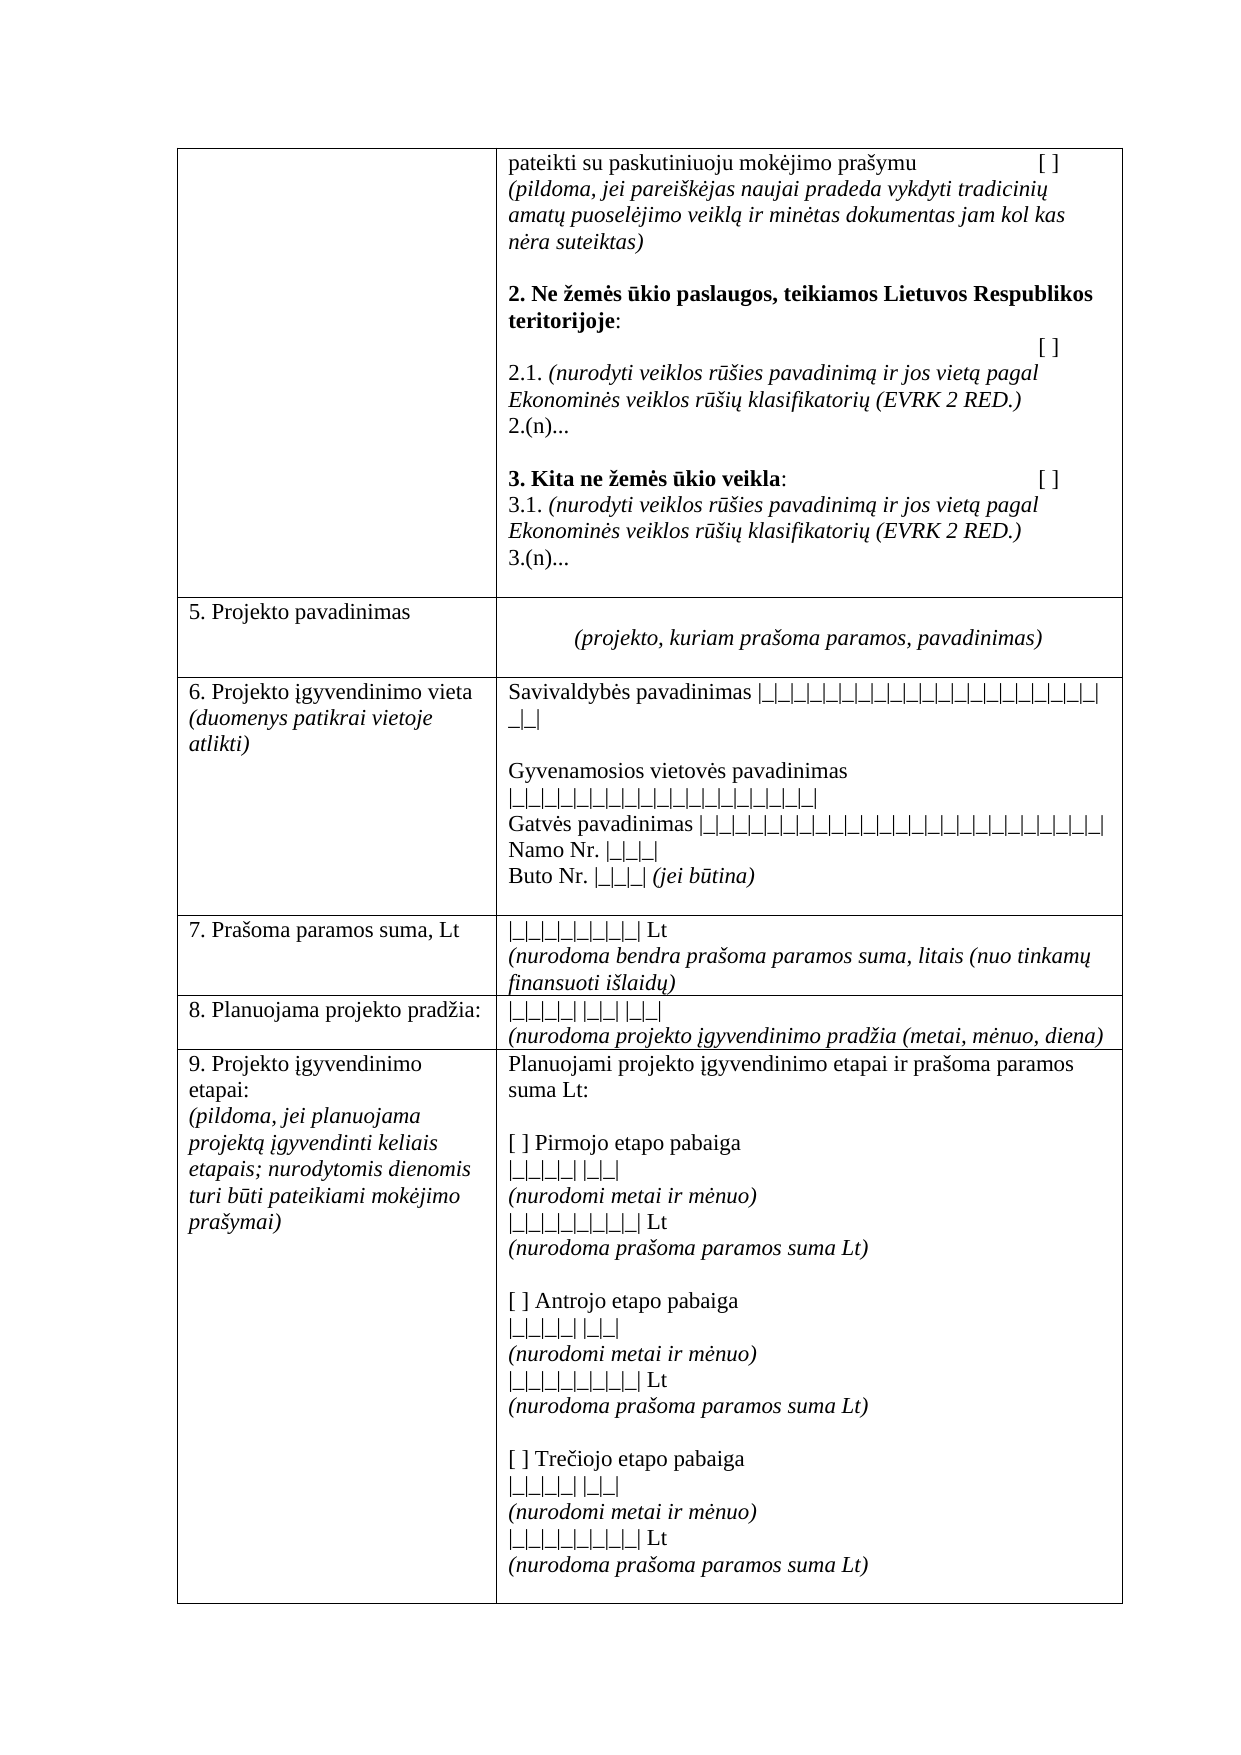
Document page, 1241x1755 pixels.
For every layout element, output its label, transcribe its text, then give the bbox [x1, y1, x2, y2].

table_cell Savivaldybės pavadinimas |_|_|_|_|_|_|_|_|_|_|_|_|_|_|_|_|_|_|_|_|_|_|_| Gyvenamosios vietovės pavadinimas |_|_|_|_|_|_|_|_|_|_|_|_|_|_|_|_|_|_|_| Gatvės pavadinimas |_|_|_|_|_|_|_|_|_|_|_|_|_|_|_|_|_|_|_|_|_|_|_|_|_| Namo Nr. |_|_|_| Buto Nr. |_|_|_| (jei būtina) [497, 678, 1122, 915]
table_cell Planuojami projekto įgyvendinimo etapai ir prašoma paramos suma Lt: [ ][] Pirmojo etapo pabaiga |_|_|_|_| |_|_| (nurodomi metai ir mėnuo) |_|_|_|_|_|_|_|_| Lt (nurodoma prašoma paramos suma Lt) [ ][] Antrojo etapo pabaiga |_|_|_|_| |_|_| (nurodomi metai ir mėnuo) |_|_|_|_|_|_|_|_| Lt (nurodoma prašoma paramos suma Lt) [ ][] Trečiojo etapo pabaiga |_|_|_|_| |_|_| (nurodomi metai ir mėnuo) |_|_|_|_|_|_|_|_| Lt (nurodoma prašoma paramos suma Lt) [ ][] Ketvirtojo etapo pabaiga |_|_|_|_| |_|_| (nurodomi metai ir mėnuo) |_|_|_|_|_|_|_|_| Lt (nurodoma prašoma paramos suma Lt) [ ][] Penktojo etapo pabaiga |_|_|_|_| |_|_| (nurodomi metai ir mėnuo) |_|_|_|_|_|_|_|_| Lt (nurodoma prašoma paramos suma Lt) [ ][] Šeštojo etapo pabaiga |_|_|_|_| |_|_| (nurodomi metai ir mėnuo) |_|_|_|_|_|_|_|_| Lt (nurodoma prašoma paramos suma Lt) [497, 1050, 1122, 1603]
table_cell (projekto, kuriam prašoma paramos, pavadinimas) [497, 598, 1122, 677]
table_cell 5. Projekto pavadinimas [178, 598, 496, 677]
table_cell 6. Projekto įgyvendinimo vieta (duomenys patikrai vietoje atlikti) [178, 678, 496, 915]
table_cell 9. Projekto įgyvendinimo etapai: (pildoma, jei planuojama projektą įgyvendinti keliais etapais; nurodytomis dienomis turi būti pateikiami mokėjimo prašymai) [178, 1050, 496, 1603]
table_cell [178, 149, 496, 597]
table_cell |_|_|_|_|_|_|_|_| Lt (nurodoma bendra prašoma paramos suma, litais (nuo tinkamų finansuoti išlaidų) [497, 916, 1122, 995]
table_cell 7. Prašoma paramos suma, Lt [178, 916, 496, 995]
table_cell |_|_|_|_| |_|_| |_|_| (nurodoma projekto įgyvendinimo pradžia (metai, mėnuo, diena) [497, 996, 1122, 1049]
table_cell 1. Tradiciniai amatai: [ ][] 1.1. tradicinio amato pobūdis: (pagal Lietuvos kaimo plėtros 2007–2013 metų programos priemonės „Perėjimas prie ne žemės ūkio veiklos“ supaprastintųjų įgyvendinimo taisyklių (toliau – Taisyklės) 1 priedo 2 punkte pateiktą remiamų tradicinių amatų sąrašą) 1.1.1. tradicinio amato pavadinimas ____________________; 1.1.2. tradiciniam amatui priskirtas Tradicinių amatų sąvado eilės numeris, nurodytas Taisyklių 1 priedo 2 punkte |_|_|_|; 1.1.3. suteikto tautinio paveldo produkto sertifikato Nr. |_|_|_|_|_|_|_|_|_| (pildoma, jei pareiškėjui yra suteiktas tautinio paveldo produkto sertifikatas) 1.1.4. tautinio paveldo produkto sertifikatą įsipareigojama pateikti su paskutiniuoju mokėjimo prašymu [ ][] (pildoma, jei pareiškėjas naujai pradeda vykdyti tradicinių amatų puoselėjimo veiklą, ir minėtas dokumentas jam kol kas nėra suteiktas) 1.(n). tradicinio amato pobūdis: (pagal Taisyklių 1 priedo 2 punkte pateiktą remiamų tradicinių amatų sąrašą) 1.(n).1. tradicinio amato pavadinimas _____________________; 1.(n).2. tradiciniam amatui priskirtas Tradicinių amatų sąvado eilės numeris, nurodytas Taisyklių 1 priedo 2 punkte |_|_|_|; 1.(n).3. suteikto tautinio paveldo produkto sertifikato Nr. |_|_|_|_|_|_|_|_|_| (pildoma, jei pareiškėjui yra suteiktas tautinio paveldo produkto sertifikatas) 1.(n).4. tautinio paveldo produkto sertifikatą įsipareigojama pateikti su paskutiniuoju mokėjimo prašymu [ ][] (pildoma, jei pareiškėjas naujai pradeda vykdyti tradicinių amatų puoselėjimo veiklą ir minėtas dokumentas jam kol kas nėra suteiktas) 2. Ne žemės ūkio paslaugos, teikiamos Lietuvos Respublikos teritorijoje: [ ][] 2.1. (nurodyti veiklos rūšies pavadinimą ir jos vietą pagal Ekonominės veiklos rūšių klasifikatorių (EVRK 2 RED.) 2.(n)... 3. Kita ne žemės ūkio veikla: [ ][] 3.1. (nurodyti veiklos rūšies pavadinimą ir jos vietą pagal Ekonominės veiklos rūšių klasifikatorių (EVRK 2 RED.) 3.(n)... [497, 149, 1122, 597]
table_cell 8. Planuojama projekto pradžia: [178, 996, 496, 1049]
